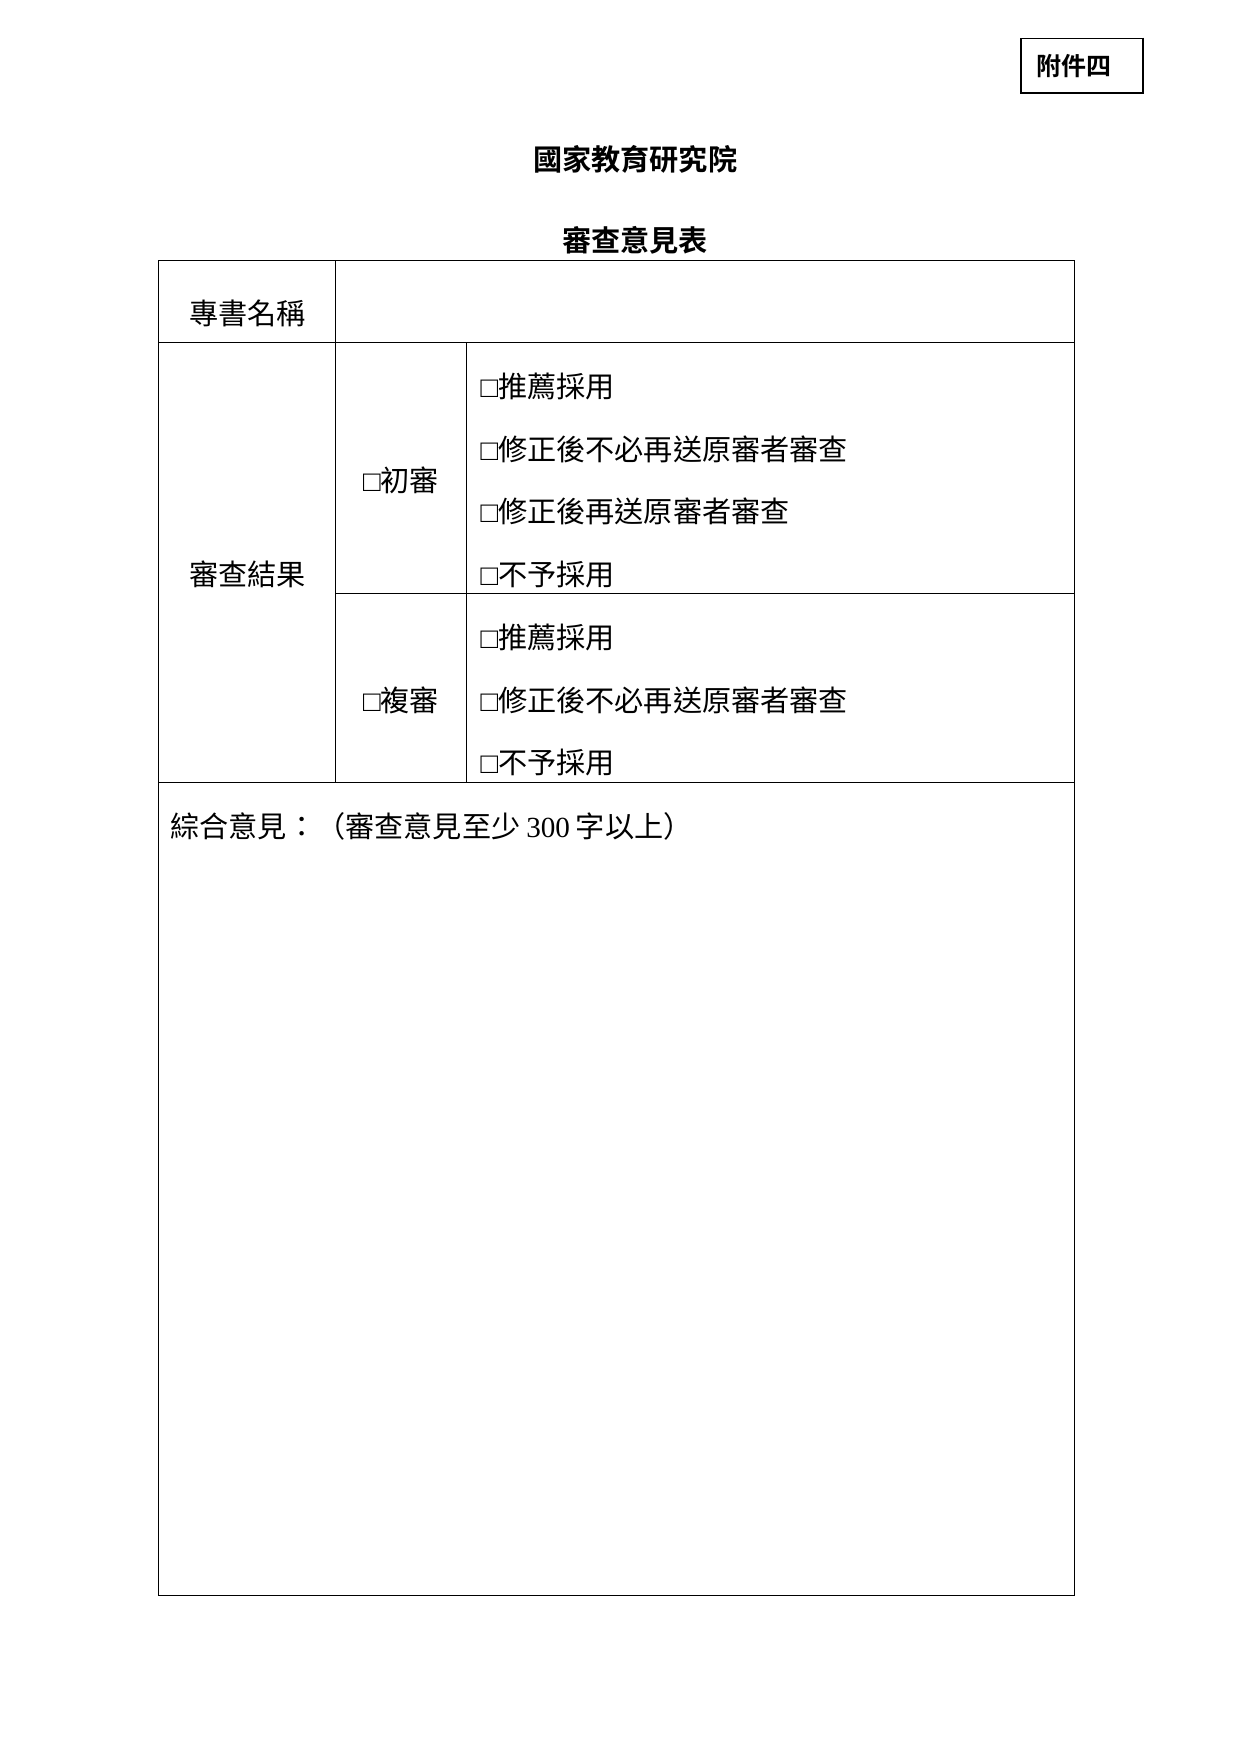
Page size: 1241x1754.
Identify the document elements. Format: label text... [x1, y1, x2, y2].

table_cell □推薦採用 □修正後不必再送原審者審查 □不予採用 [467, 594, 1074, 782]
table_header [336, 261, 1074, 342]
table_cell □複審 [336, 594, 466, 782]
text 國家教育研究院 [177, 116, 1092, 179]
table_cell □推薦採用 □修正後不必再送原審者審查 □修正後再送原審者審查 □不予採用 [467, 343, 1074, 593]
table_cell 綜合意見：（審查意見至少300字以上） [159, 783, 1074, 1595]
table_cell □初審 [336, 343, 466, 593]
table_cell 審查結果 [159, 343, 335, 782]
text 附件四 [1036, 47, 1127, 83]
text 審查意見表 [177, 197, 1092, 260]
text [1022, 39, 1142, 92]
table_header 專書名稱 [159, 261, 335, 342]
